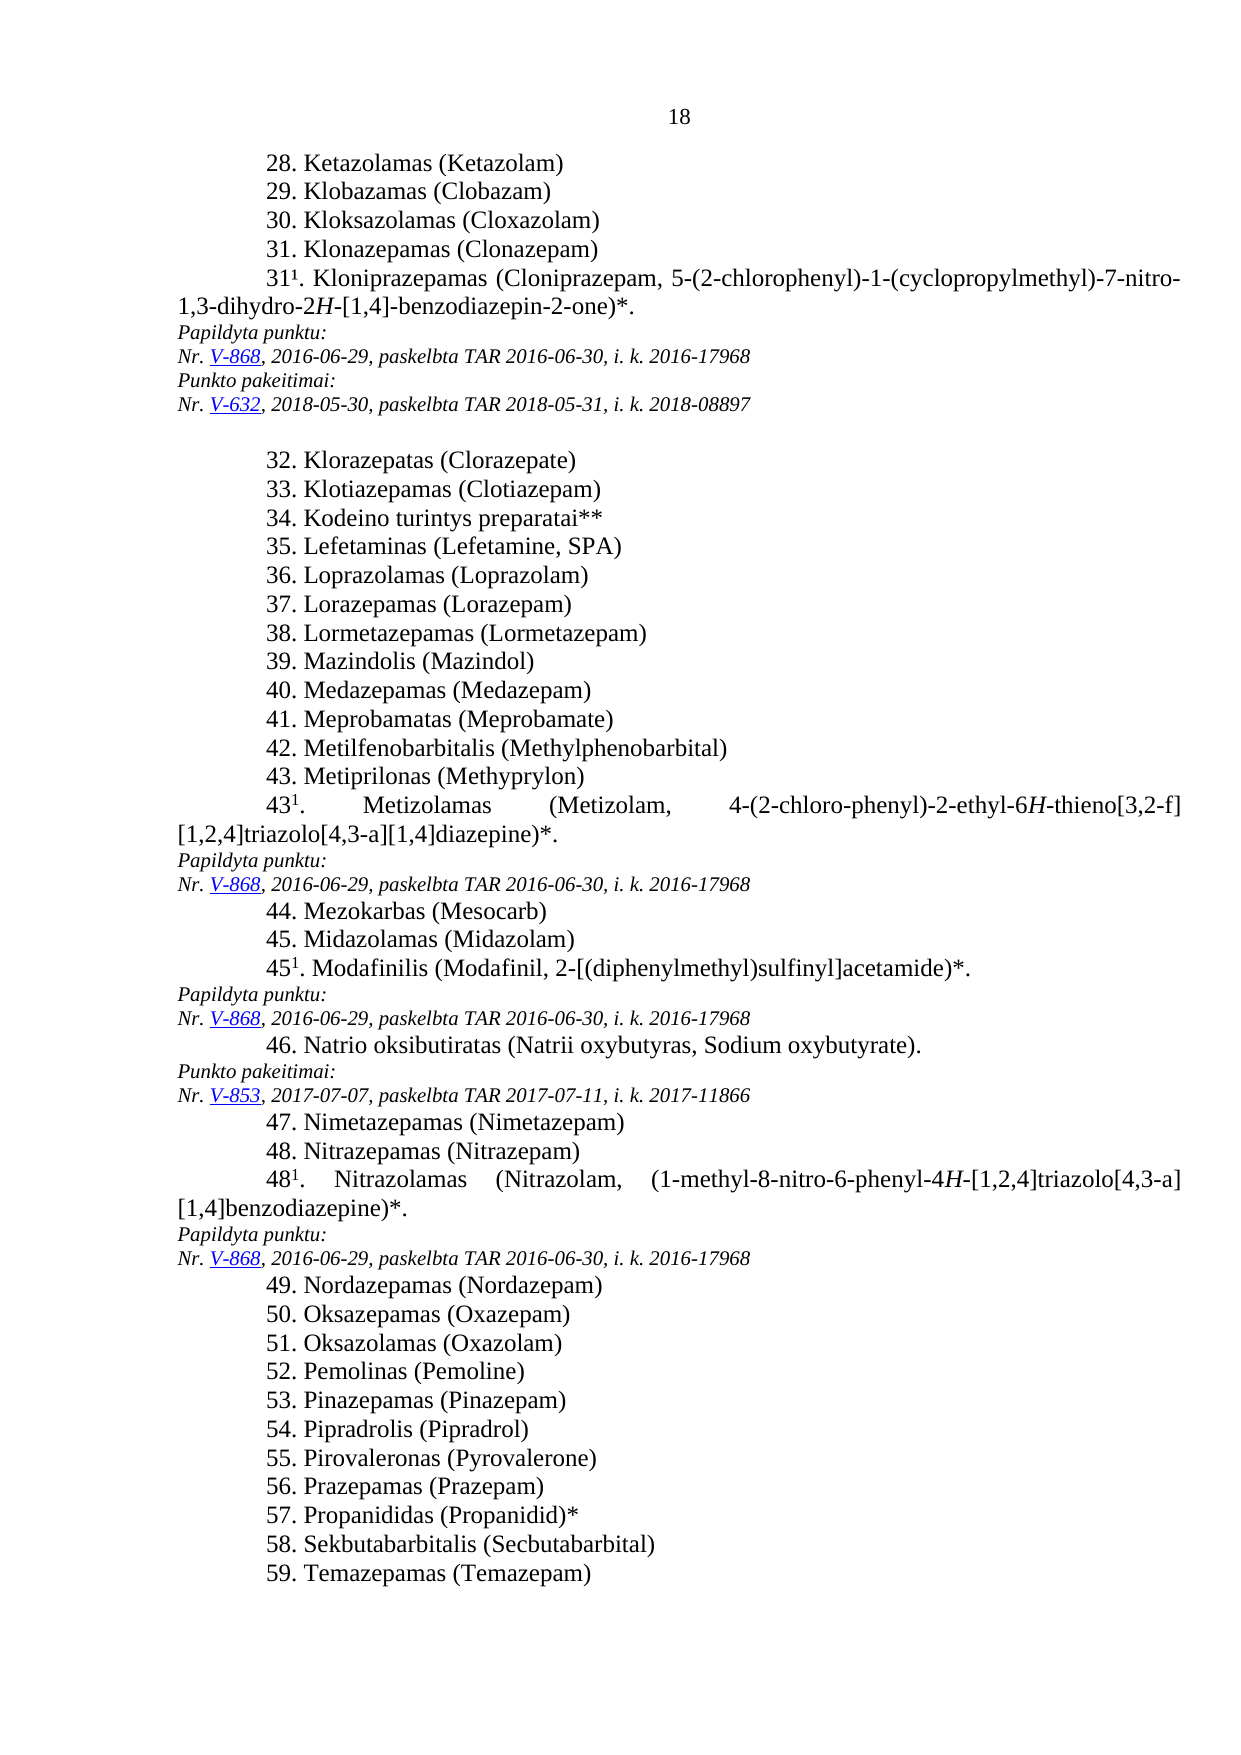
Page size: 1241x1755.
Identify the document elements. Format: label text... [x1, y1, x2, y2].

text 52. Pemolinas (Pemoline) [177, 1356, 1181, 1385]
text 38. Lormetazepamas (Lormetazepam) [177, 618, 1181, 646]
text 40. Medazepamas (Medazepam) [177, 675, 1181, 704]
text 29. Klobazamas (Clobazam) [177, 176, 1181, 205]
text 44. Mezokarbas (Mesocarb) [177, 896, 1181, 924]
text 30. Kloksazolamas (Cloxazolam) [177, 205, 1181, 234]
text 48. Nitrazepamas (Nitrazepam) [177, 1136, 1181, 1164]
text 43. Metiprilonas (Methyprylon) [177, 761, 1181, 790]
text 39. Mazindolis (Mazindol) [177, 646, 1181, 675]
text 42. Metilfenobarbitalis (Methylphenobarbital) [177, 733, 1181, 761]
text 50. Oksazepamas (Oxazepam) [177, 1299, 1181, 1328]
text 35. Lefetaminas (Lefetamine, SPA) [177, 531, 1181, 560]
text 45. Midazolamas (Midazolam) [177, 924, 1181, 953]
text 49. Nordazepamas (Nordazepam) [177, 1270, 1181, 1299]
text Papildyta punktu: [177, 1222, 1181, 1246]
text 431. Metizolamas (Metizolam, 4-(2-chloro-phenyl)-2-ethyl-6H-thieno[3,2-f][1,2,4]triazolo[4,3-a][1,4]diazepine)*. [177, 790, 1181, 848]
text 34. Kodeino turintys preparatai** [177, 503, 1181, 531]
text Nr. V-868, 2016-06-29, paskelbta TAR 2016-06-30, i. k. 2016-17968 [177, 872, 1181, 896]
text 47. Nimetazepamas (Nimetazepam) [177, 1107, 1181, 1136]
text 46. Natrio oksibutiratas (Natrii oxybutyras, Sodium oxybutyrate). [177, 1030, 1181, 1059]
text 28. Ketazolamas (Ketazolam) [177, 148, 1181, 176]
text 31. Klonazepamas (Clonazepam) [177, 234, 1181, 263]
text 41. Meprobamatas (Meprobamate) [177, 704, 1181, 733]
text Nr. V-632, 2018-05-30, paskelbta TAR 2018-05-31, i. k. 2018-08897 [177, 392, 1181, 416]
text 481. Nitrazolamas (Nitrazolam, (1-methyl-8-nitro-6-phenyl-4H-[1,2,4]triazolo[4,3-a][1,4]benzodiazepine)*. [177, 1164, 1181, 1222]
text Nr. V-853, 2017-07-07, paskelbta TAR 2017-07-11, i. k. 2017-11866 [177, 1083, 1181, 1107]
text 37. Lorazepamas (Lorazepam) [177, 589, 1181, 618]
text Punkto pakeitimai: [177, 1059, 1181, 1083]
text 53. Pinazepamas (Pinazepam) [177, 1385, 1181, 1414]
text Nr. V-868, 2016-06-29, paskelbta TAR 2016-06-30, i. k. 2016-17968 [177, 1246, 1181, 1270]
text 31¹. Kloniprazepamas (Cloniprazepam, 5-(2-chlorophenyl)-1-(cyclopropylmethyl)-7-nitro-1,3-dihydro-2H-[1,4]-benzodiazepin-2-one)*. [177, 263, 1181, 320]
text Nr. V-868, 2016-06-29, paskelbta TAR 2016-06-30, i. k. 2016-17968 [177, 1006, 1181, 1030]
text 59. Temazepamas (Temazepam) [177, 1558, 1181, 1586]
text 58. Sekbutabarbitalis (Secbutabarbital) [177, 1529, 1181, 1558]
text Papildyta punktu: [177, 848, 1181, 872]
text 56. Prazepamas (Prazepam) [177, 1471, 1181, 1500]
text 33. Klotiazepamas (Clotiazepam) [177, 474, 1181, 503]
text Punkto pakeitimai: [177, 368, 1181, 392]
text 51. Oksazolamas (Oxazolam) [177, 1328, 1181, 1356]
text Nr. V-868, 2016-06-29, paskelbta TAR 2016-06-30, i. k. 2016-17968 [177, 344, 1181, 368]
text Papildyta punktu: [177, 982, 1181, 1006]
text 36. Loprazolamas (Loprazolam) [177, 560, 1181, 589]
text 54. Pipradrolis (Pipradrol) [177, 1414, 1181, 1443]
text 57. Propanididas (Propanidid)* [177, 1500, 1181, 1529]
text Papildyta punktu: [177, 320, 1181, 344]
text 32. Klorazepatas (Clorazepate) [177, 445, 1181, 474]
text 55. Pirovaleronas (Pyrovalerone) [177, 1443, 1181, 1471]
text 451. Modafinilis (Modafinil, 2-[(diphenylmethyl)sulfinyl]acetamide)*. [177, 953, 1181, 982]
